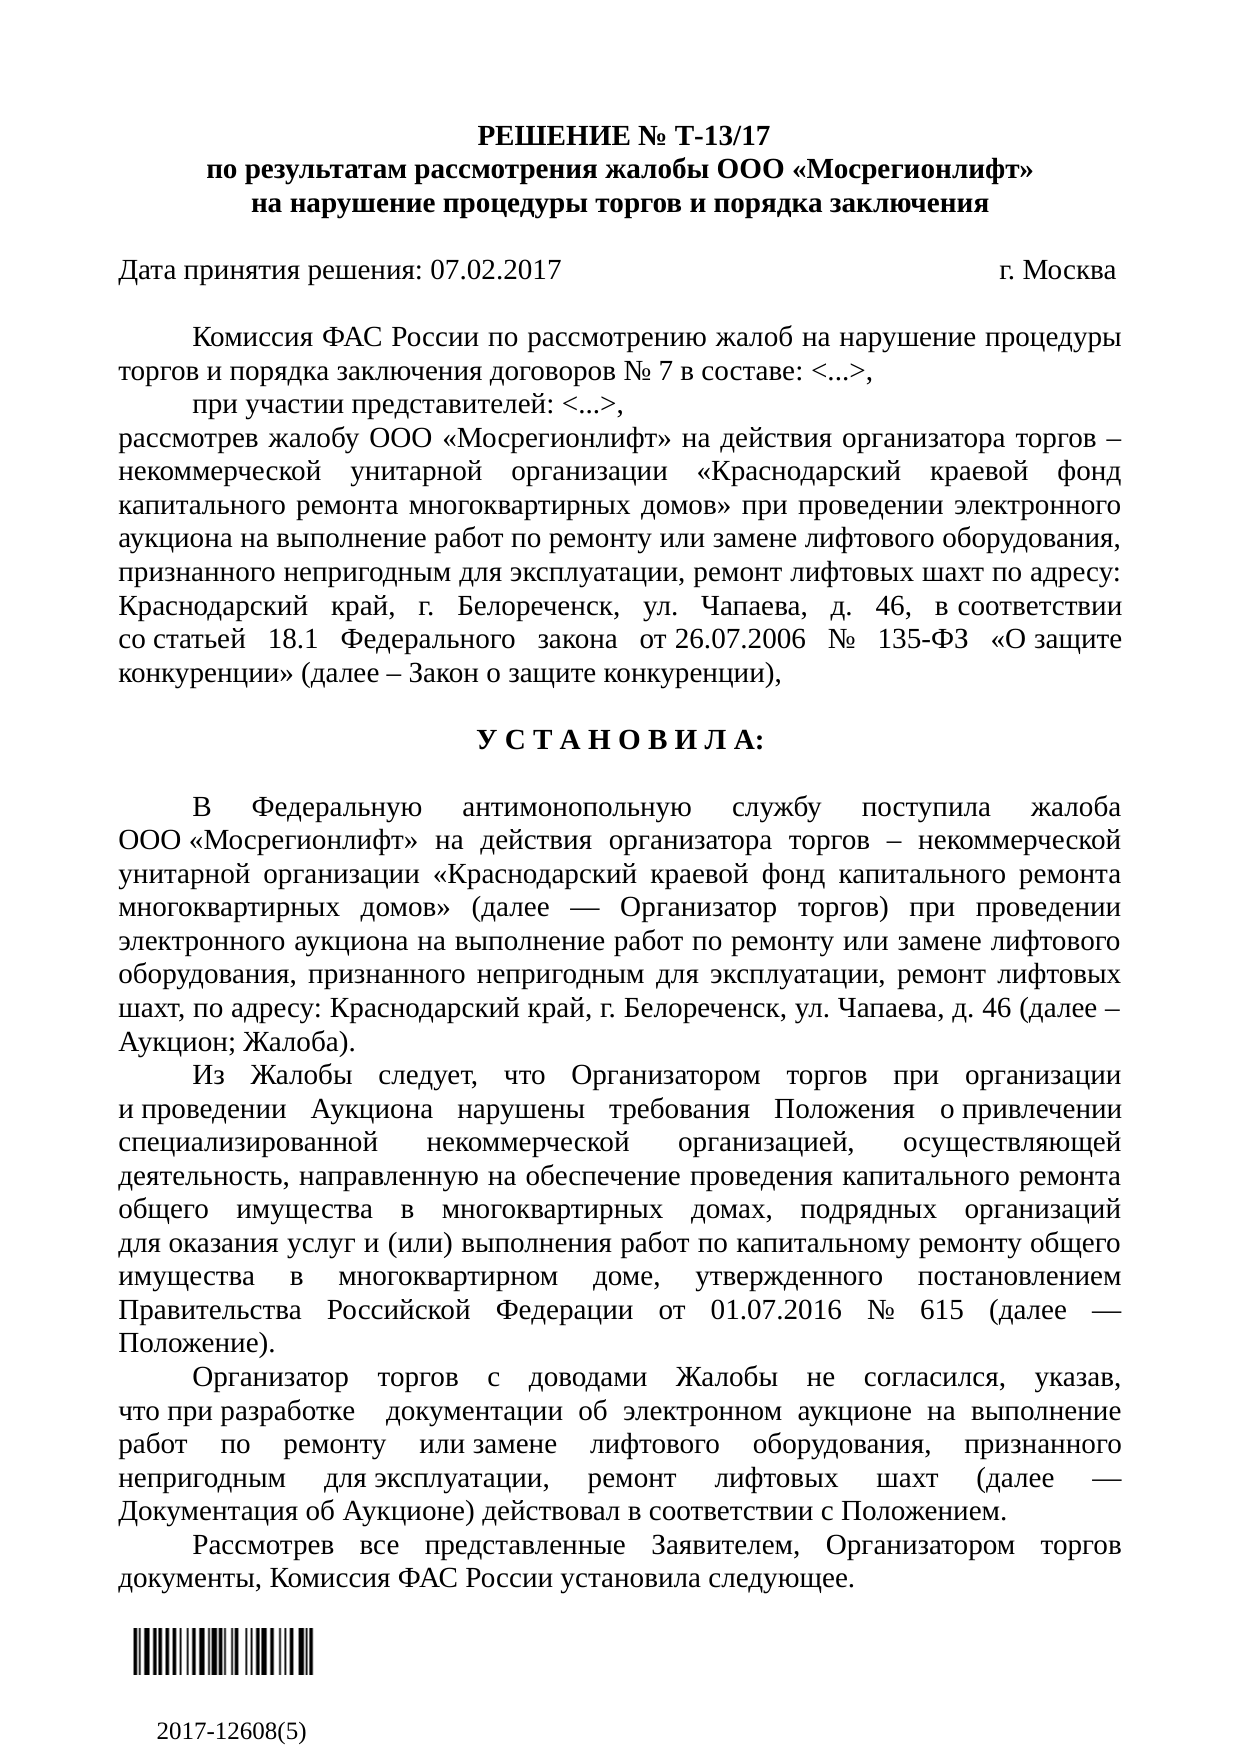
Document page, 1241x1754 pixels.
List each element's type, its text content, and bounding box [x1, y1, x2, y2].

text РЕШЕНИЕ № Т-13/17 по результатам рассмотрения жалобы ООО «Мосрегионлифт» на нарушение процедуры торгов и порядка заключения [118, 118, 1122, 219]
text Организатор торгов с доводами Жалобы не согласился, указав, что при разработке документации об электронном аукционе на выполнение работ по ремонту или замене лифтового оборудования, признанного непригодным для эксплуатации, ремонт лифтовых шахт (далее — Документация об Аукционе) действовал в соответствии с Положением. [118, 1359, 1122, 1527]
text Комиссия ФАС России по рассмотрению жалоб на нарушение процедуры торгов и порядка заключения договоров № 7 в составе: <...>, [118, 319, 1122, 386]
text Из Жалобы следует, что Организатором торгов при организации и проведении Аукциона нарушены требования Положения о привлечении специализированной некоммерческой организацией, осуществляющей деятельность, направленную на обеспечение проведения капитального ремонта общего имущества в многоквартирных домах, подрядных организаций для оказания услуг и (или) выполнения работ по капитальному ремонту общего имущества в многоквартирном доме, утвержденного постановлением Правительства Российской Федерации от 01.07.2016 № 615 (далее — Положение). [118, 1057, 1122, 1359]
text У С Т А Н О В И Л А: [118, 722, 1122, 755]
text В Федеральную антимонопольную службу поступила жалоба ООО «Мосрегионлифт» на действия организатора торгов – некоммерческой унитарной организации «Краснодарский краевой фонд капитального ремонта многоквартирных домов» (далее — Организатор торгов) при проведении электронного аукциона на выполнение работ по ремонту или замене лифтового оборудования, признанного непригодным для эксплуатации, ремонт лифтовых шахт, по адресу: Краснодарский край, г. Белореченск, ул. Чапаева, д. 46 (далее – Аукцион; Жалоба). [118, 789, 1122, 1057]
text рассмотрев жалобу ООО «Мосрегионлифт» на действия организатора торгов – некоммерческой унитарной организации «Краснодарский краевой фонд капитального ремонта многоквартирных домов» при проведении электронного аукциона на выполнение работ по ремонту или замене лифтового оборудования, признанного непригодным для эксплуатации, ремонт лифтовых шахт по адресу: Краснодарский край, г. Белореченск, ул. Чапаева, д. 46, в соответствии со статьей 18.1 Федерального закона от 26.07.2006 № 135-ФЗ «О защите конкуренции» (далее – Закон о защите конкуренции), [118, 420, 1122, 688]
text Рассмотрев все представленные Заявителем, Организатором торгов документы, Комиссия ФАС России установила следующее. [118, 1527, 1122, 1594]
picture [118, 1628, 331, 1675]
text Дата принятия решения: 07.02.2017 г. Москва [118, 252, 1122, 286]
text при участии представителей: <...>, [118, 386, 1122, 420]
